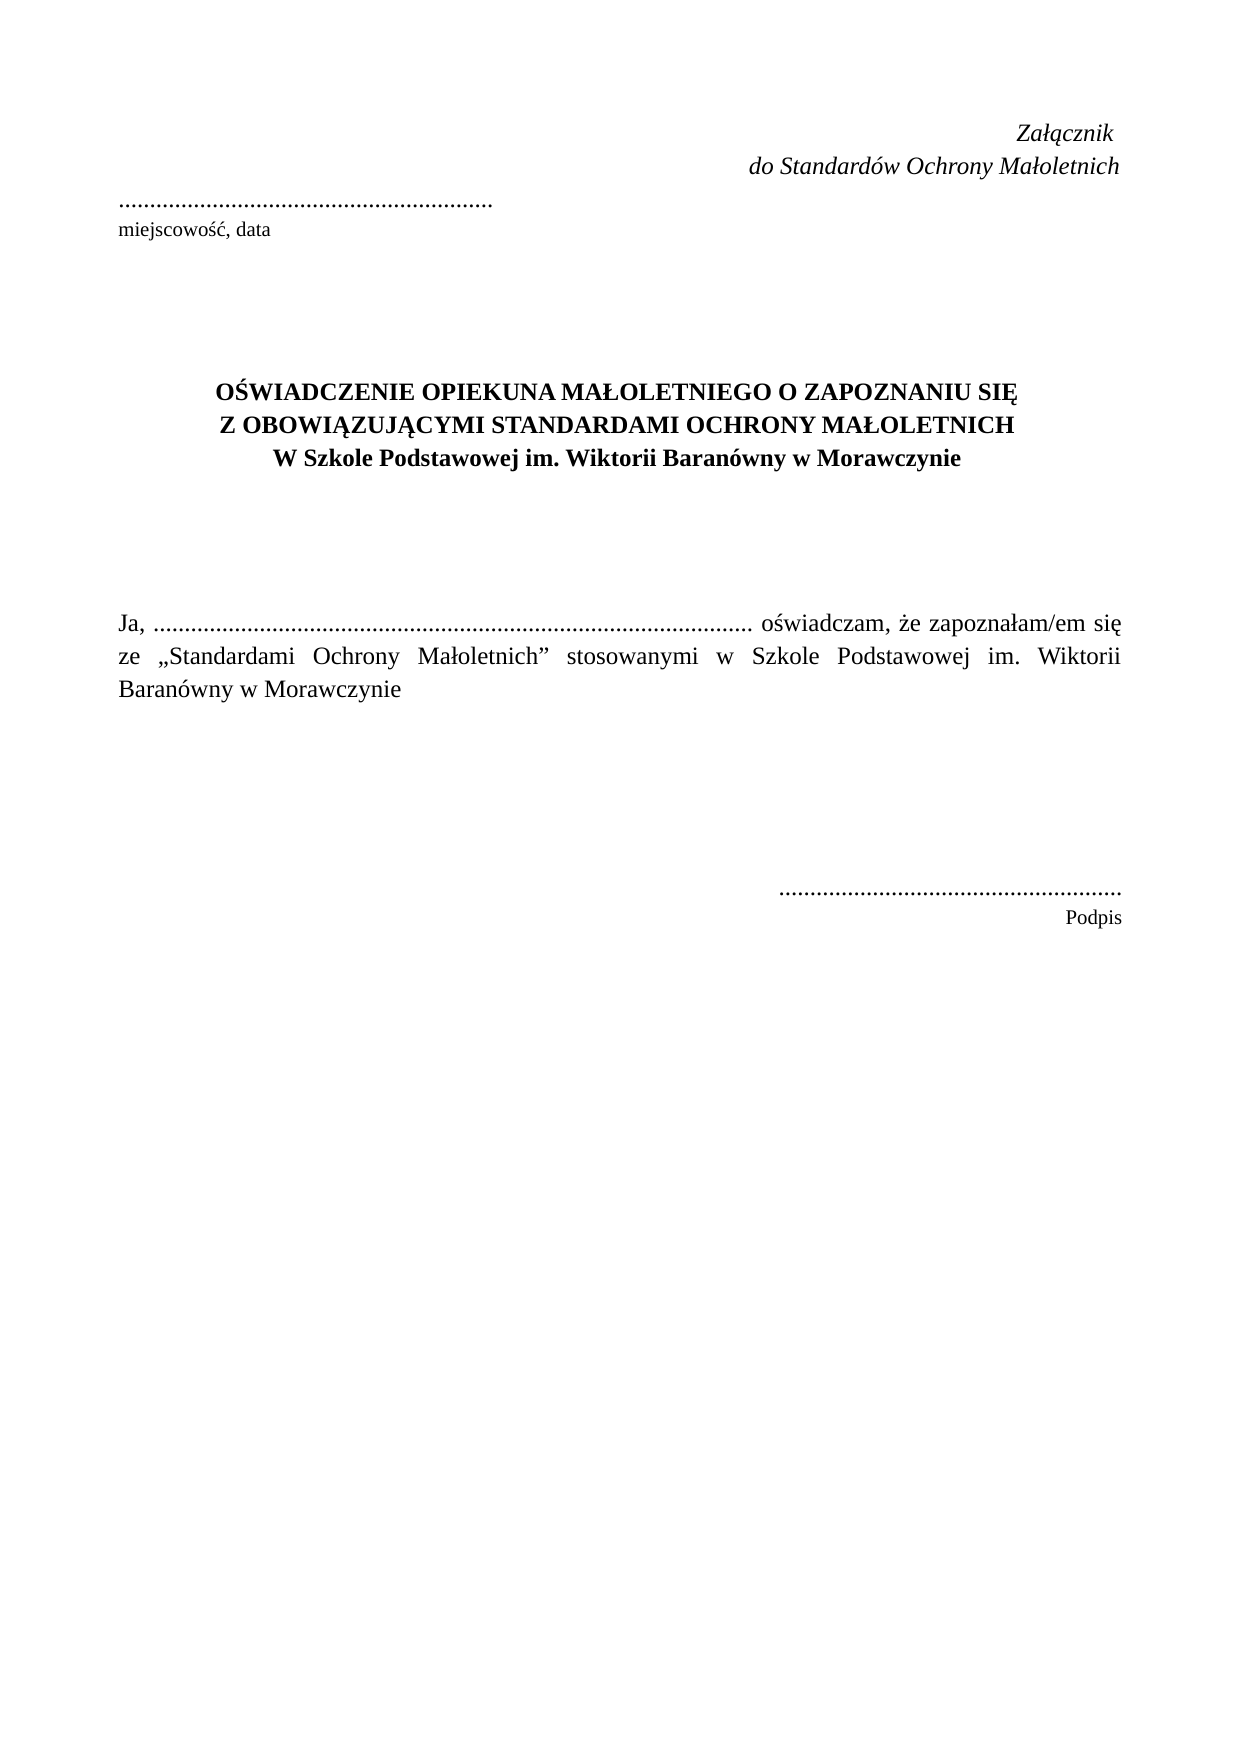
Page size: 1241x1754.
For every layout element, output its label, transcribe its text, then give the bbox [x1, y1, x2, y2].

text do Standardów Ochrony Małoletnich [118, 151, 1122, 180]
text miejscowość, data [118, 217, 1122, 241]
text OŚWIADCZENIE OPIEKUNA MAŁOLETNIEGO O ZAPOZNANIU SIĘ Z OBOWIĄZUJĄCYMI STANDARDAMI OCHRONY MAŁOLETNICH [118, 377, 1122, 439]
text ....................................................... [118, 872, 1122, 901]
text Podpis [118, 905, 1122, 929]
text ............................................................ [118, 184, 1122, 213]
text W Szkole Podstawowej im. Wiktorii Baranówny w Morawczynie [118, 443, 1122, 472]
text Załącznik [118, 118, 1122, 147]
text Ja, ................................................................................................ oświadczam, że zapoznałam/em się ze „Standardami Ochrony Małoletnich” stosowanymi w Szkole Podstawowej im. Wiktorii Baranówny w Morawczynie [118, 608, 1122, 703]
